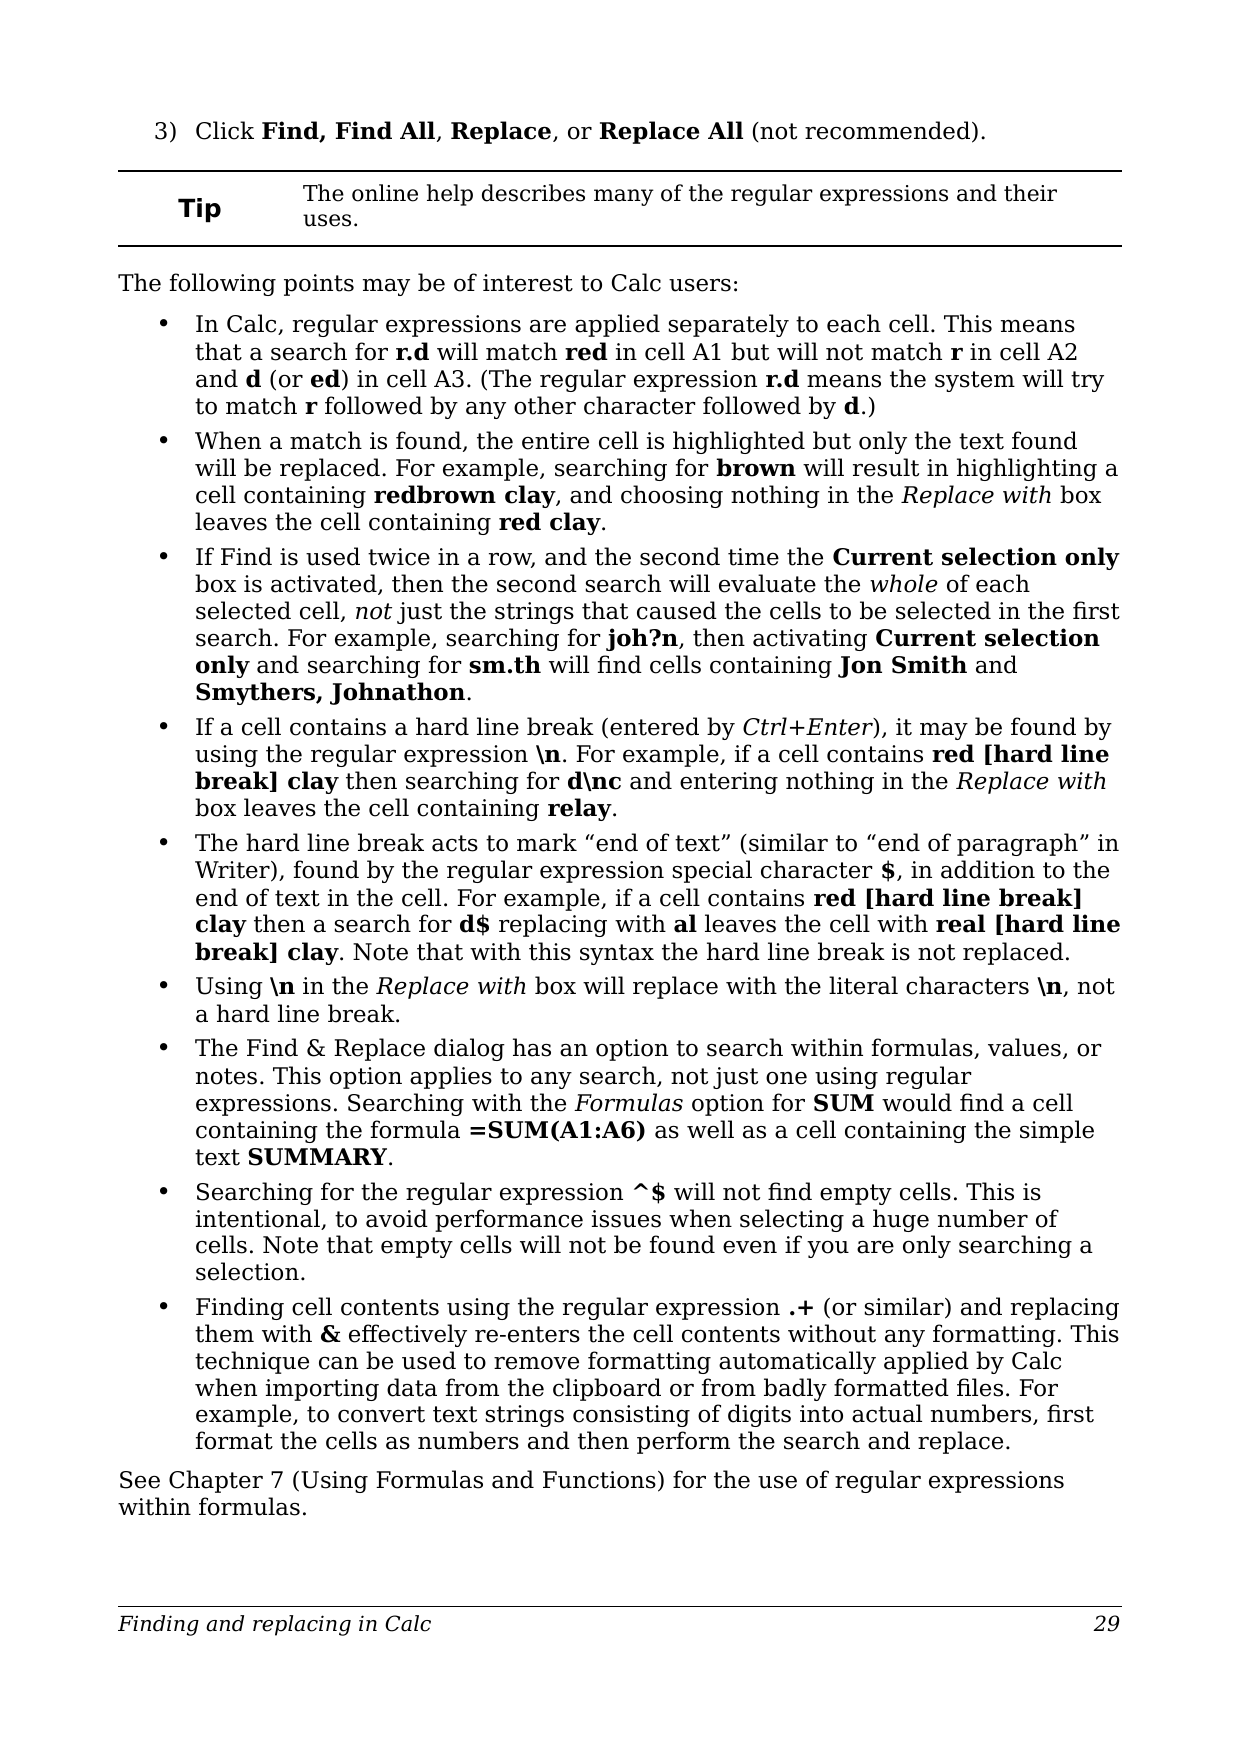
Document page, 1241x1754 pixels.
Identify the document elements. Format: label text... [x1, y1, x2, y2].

list Searching for the regular expression ^$ will not find empty cells. This is intentional, to avoid performance issues when selecting a huge number of cells. Note that empty cells will not be found even if you are only searching a selection. [156, 1177, 1122, 1286]
table_header Tip [118, 172, 281, 244]
text The following points may be of interest to Calc users: [118, 270, 1122, 297]
list In Calc, regular expressions are applied separately to each cell. This means that a search for r.d will match red in cell A1 but will not match r in cell A2 and d (or ed) in cell A3. (The regular expression r.d means the system will try to match r followed by any other character followed by d.) [156, 309, 1122, 419]
table_header The online help describes many of the regular expressions and their uses. [281, 172, 1122, 244]
list If a cell contains a hard line break (entered by Ctrl+Enter), it may be found by using the regular expression \n. For example, if a cell contains red [hard line break] clay then searching for d\nc and entering nothing in the Replace with box leaves the cell containing relay. [156, 712, 1122, 822]
list The Find & Replace dialog has an option to search within formulas, values, or notes. This option applies to any search, not just one using regular expressions. Searching with the Formulas option for SUM would find a cell containing the formula =SUM(A1:A6) as well as a cell containing the simple text SUMMARY. [156, 1034, 1122, 1170]
list The hard line break acts to mark “end of text” (similar to “end of paragraph” in Writer), found by the regular expression special character $, in addition to the end of text in the cell. For example, if a cell contains red [hard line break] clay then a search for d$ replacing with al leaves the cell with real [hard line break] clay. Note that with this syntax the hard line break is not replaced. [156, 828, 1122, 965]
list When a match is found, the entire cell is highlighted but only the text found will be replaced. For example, searching for brown will result in highlighting a cell containing redbrown clay, and choosing nothing in the Replace with box leaves the cell containing red clay. [156, 426, 1122, 536]
text See Chapter 7 (Using Formulas and Functions) for the use of regular expressions within formulas. [118, 1467, 1122, 1521]
list Using \n in the Replace with box will replace with the literal characters \n, not a hard line break. [156, 972, 1122, 1027]
list Finding cell contents using the regular expression .+ (or similar) and replacing them with & effectively re-enters the cell contents without any formatting. This technique can be used to remove formatting automatically applied by Calc when importing data from the clipboard or from badly formatted files. For example, to convert text strings consisting of digits into actual numbers, first format the cells as numbers and then perform the search and replace. [156, 1292, 1122, 1455]
list Click Find, Find All, Replace, or Replace All (not recommended). [177, 118, 1122, 145]
list If Find is used twice in a row, and the second time the Current selection only box is activated, then the second search will evaluate the whole of each selected cell, not just the strings that caused the cells to be selected in the first search. For example, searching for joh?n, then activating Current selection only and searching for sm.th will find cells containing Jon Smith and Smythers, Johnathon. [156, 542, 1122, 706]
